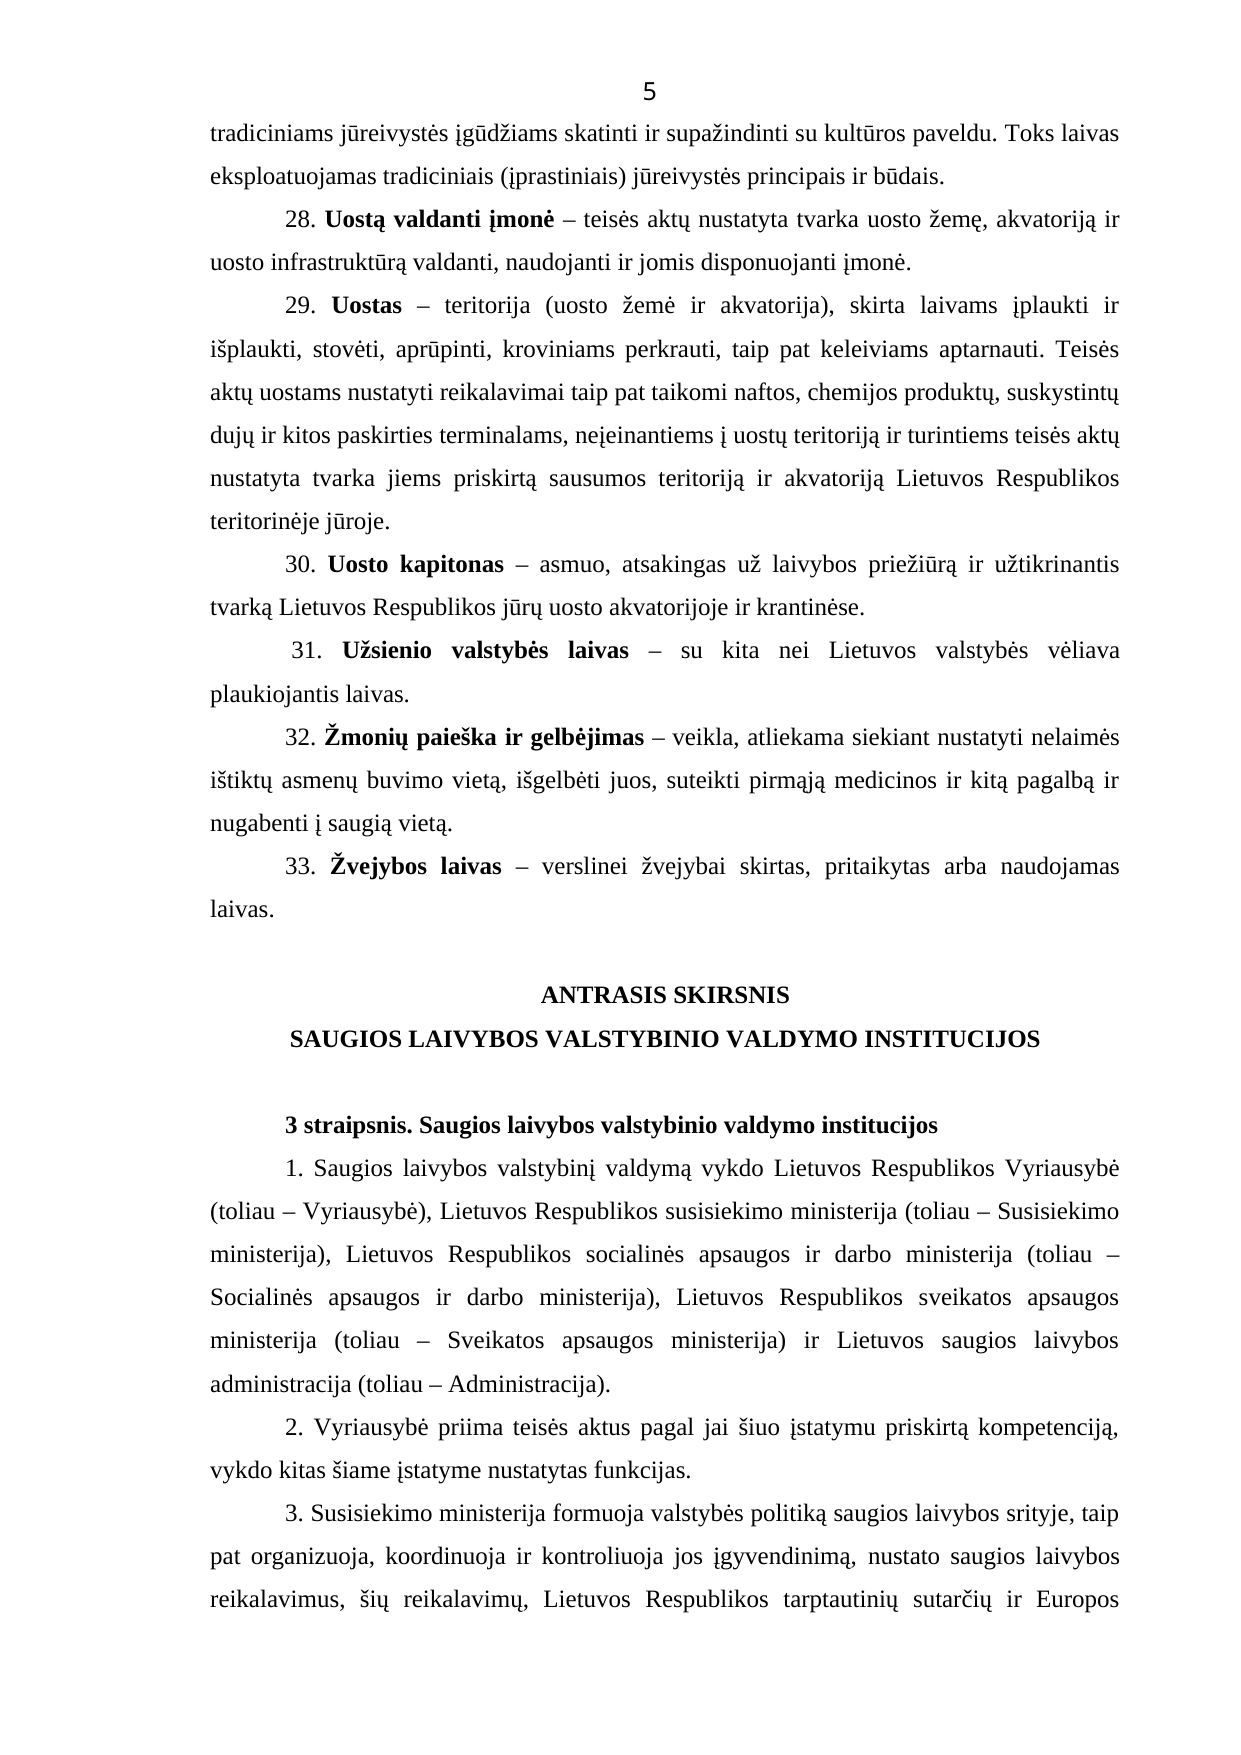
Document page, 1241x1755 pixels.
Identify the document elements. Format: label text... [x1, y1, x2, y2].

text 33. Žvejybos laivas – verslinei žvejybai skirtas, pritaikytas arba naudojamas laivas. [210, 851, 1120, 923]
text 3 straipsnis. Saugios laivybos valstybinio valdymo institucijos [210, 1110, 1120, 1139]
text SAUGIOS LAIVYBOS VALSTYBINIO VALDYMO INSTITUCIJOS [210, 1024, 1120, 1052]
text 32. Žmonių paieška ir gelbėjimas – veikla, atliekama siekiant nustatyti nelaimės ištiktų asmenų buvimo vietą, išgelbėti juos, suteikti pirmąją medicinos ir kitą pagalbą ir nugabenti į saugią vietą. [210, 722, 1120, 837]
text 29. Uostas – teritorija (uosto žemė ir akvatorija), skirta laivams įplaukti ir išplaukti, stovėti, aprūpinti, kroviniams perkrauti, taip pat keleiviams aptarnauti. Teisės aktų uostams nustatyti reikalavimai taip pat taikomi naftos, chemijos produktų, suskystintų dujų ir kitos paskirties terminalams, neįeinantiems į uostų teritoriją ir turintiems teisės aktų nustatyta tvarka jiems priskirtą sausumos teritoriją ir akvatoriją Lietuvos Respublikos teritorinėje jūroje. [210, 291, 1120, 535]
text 28. Uostą valdanti įmonė – teisės aktų nustatyta tvarka uosto žemę, akvatoriją ir uosto infrastruktūrą valdanti, naudojanti ir jomis disponuojanti įmonė. [210, 204, 1120, 276]
text 30. Uosto kapitonas – asmuo, atsakingas už laivybos priežiūrą ir užtikrinantis tvarką Lietuvos Respublikos jūrų uosto akvatorijoje ir krantinėse. [210, 549, 1120, 621]
text tradiciniams jūreivystės įgūdžiams skatinti ir supažindinti su kultūros paveldu. Toks laivas eksploatuojamas tradiciniais (įprastiniais) jūreivystės principais ir būdais. [210, 118, 1120, 190]
text 3. Susisiekimo ministerija formuoja valstybės politiką saugios laivybos srityje, taip pat organizuoja, koordinuoja ir kontroliuoja jos įgyvendinimą, nustato saugios laivybos reikalavimus, šių reikalavimų, Lietuvos Respublikos tarptautinių sutarčių ir Europos [210, 1498, 1120, 1613]
text 1. Saugios laivybos valstybinį valdymą vykdo Lietuvos Respublikos Vyriausybė (toliau – Vyriausybė), Lietuvos Respublikos susisiekimo ministerija (toliau – Susisiekimo ministerija), Lietuvos Respublikos socialinės apsaugos ir darbo ministerija (toliau – Socialinės apsaugos ir darbo ministerija), Lietuvos Respublikos sveikatos apsaugos ministerija (toliau – Sveikatos apsaugos ministerija) ir Lietuvos saugios laivybos administracija (toliau – Administracija). [210, 1153, 1120, 1397]
text 31. Užsienio valstybės laivas – su kita nei Lietuvos valstybės vėliava plaukiojantis laivas. [210, 636, 1120, 707]
text 2. Vyriausybė priima teisės aktus pagal jai šiuo įstatymu priskirtą kompetenciją, vykdo kitas šiame įstatyme nustatytas funkcijas. [210, 1412, 1120, 1484]
text ANTRASIS SKIRSNIS [210, 981, 1120, 1009]
